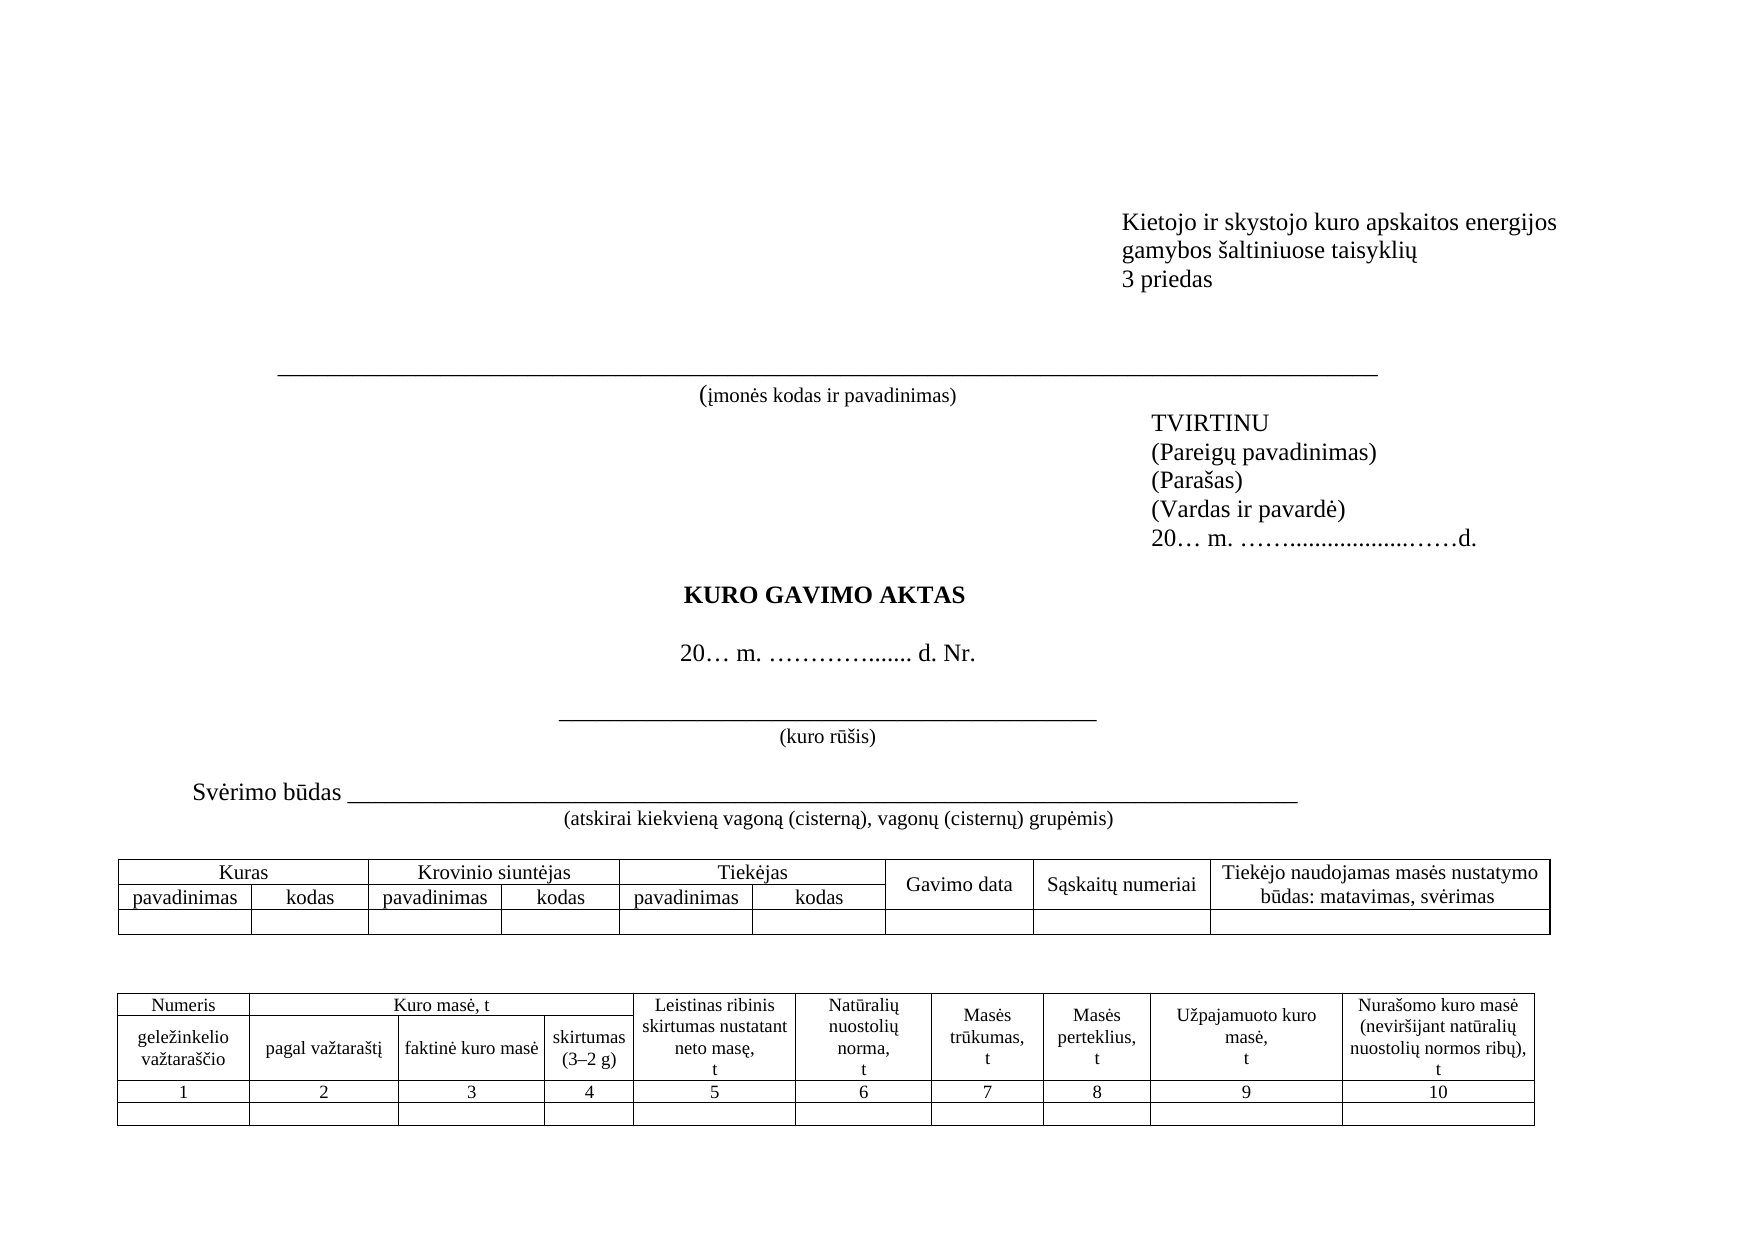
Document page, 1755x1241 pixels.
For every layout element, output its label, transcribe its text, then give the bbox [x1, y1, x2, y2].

table_cell 9 [1151, 1081, 1342, 1102]
table_cell [932, 1103, 1043, 1125]
text 20… m. …………....... d. Nr. [118, 638, 1537, 667]
table_header Nurašomo kuro masė (neviršijant natūralių nuostolių normos ribų), t [1343, 994, 1534, 1080]
table_header Gavimo data [886, 860, 1033, 909]
table_header Užpajamuoto kuro masė, t [1151, 994, 1342, 1080]
table_cell [1343, 1103, 1534, 1125]
table_cell kodas [502, 885, 619, 909]
text ________________________________________________________________________________________ [118, 350, 1537, 379]
table_cell [250, 1103, 398, 1125]
table_cell [1044, 1103, 1150, 1125]
table_cell pavadinimas [620, 885, 752, 909]
table_cell skirtumas (3–2 g) [545, 1016, 633, 1080]
text (Vardas ir pavardė) [118, 494, 1537, 523]
table_header Leistinas ribinis skirtumas nustatant neto masę, t [634, 994, 795, 1080]
text (įmonės kodas ir pavadinimas) [118, 379, 1537, 408]
table_header Tiekėjas [620, 860, 885, 884]
table_cell 7 [932, 1081, 1043, 1102]
table_header Kuro masė, t [250, 994, 633, 1015]
text ___________________________________________ [118, 695, 1537, 724]
table_cell [1034, 910, 1210, 934]
table_cell geležinkelio važtaraščio [118, 1016, 249, 1080]
table_cell 3 [399, 1081, 544, 1102]
table_cell 6 [796, 1081, 931, 1102]
text TVIRTINU [118, 408, 1537, 437]
table_header Masės trūkumas, t [932, 994, 1043, 1080]
table_cell [545, 1103, 633, 1125]
text 3 priedas [118, 264, 1636, 293]
table_cell 8 [1044, 1081, 1150, 1102]
table_cell [796, 1103, 931, 1125]
text 20… m. ……...................……d. [118, 523, 1537, 552]
table_header Numeris [118, 994, 249, 1015]
table_header Tiekėjo naudojamas masės nustatymo būdas: matavimas, svėrimas [1211, 860, 1549, 909]
table_cell [119, 910, 251, 934]
table_cell [502, 910, 619, 934]
table_cell [399, 1103, 544, 1125]
table_cell 10 [1343, 1081, 1534, 1102]
table_cell [1151, 1103, 1342, 1125]
table_cell [634, 1103, 795, 1125]
text (kuro rūšis) [118, 724, 1537, 748]
table_header Sąskaitų numeriai [1034, 860, 1210, 909]
table_cell [1211, 910, 1549, 934]
table_cell kodas [252, 885, 368, 909]
table_cell kodas [753, 885, 885, 909]
table_header Masės perteklius, t [1044, 994, 1150, 1080]
table_header Natūralių nuostolių norma, t [796, 994, 931, 1080]
text (Pareigų pavadinimas) [118, 437, 1537, 465]
table_cell [753, 910, 885, 934]
table_cell [252, 910, 368, 934]
table_cell 4 [545, 1081, 633, 1102]
table_header Krovinio siuntėjas [369, 860, 619, 884]
table_cell pavadinimas [119, 885, 251, 909]
table_cell 1 [118, 1081, 249, 1102]
table_header Kuras [119, 860, 368, 884]
table_cell [886, 910, 1033, 934]
text Svėrimo būdas ____________________________________________________________________________ [118, 777, 1537, 806]
text (atskirai kiekvieną vagoną (cisterną), vagonų (cisternų) grupėmis) [313, 806, 1537, 830]
table_cell pagal važtaraštį [250, 1016, 398, 1080]
table_cell [118, 1103, 249, 1125]
table_cell faktinė kuro masė [399, 1016, 544, 1080]
table_cell 2 [250, 1081, 398, 1102]
text KURO GAVIMO AKTAS [118, 580, 1537, 609]
text gamybos šaltiniuose taisyklių [1122, 235, 1636, 264]
text (Parašas) [118, 465, 1537, 494]
table_cell 5 [634, 1081, 795, 1102]
table_cell [369, 910, 501, 934]
table_cell pavadinimas [369, 885, 501, 909]
table_cell [620, 910, 752, 934]
text Kietojo ir skystojo kuro apskaitos energijos [1122, 207, 1636, 235]
